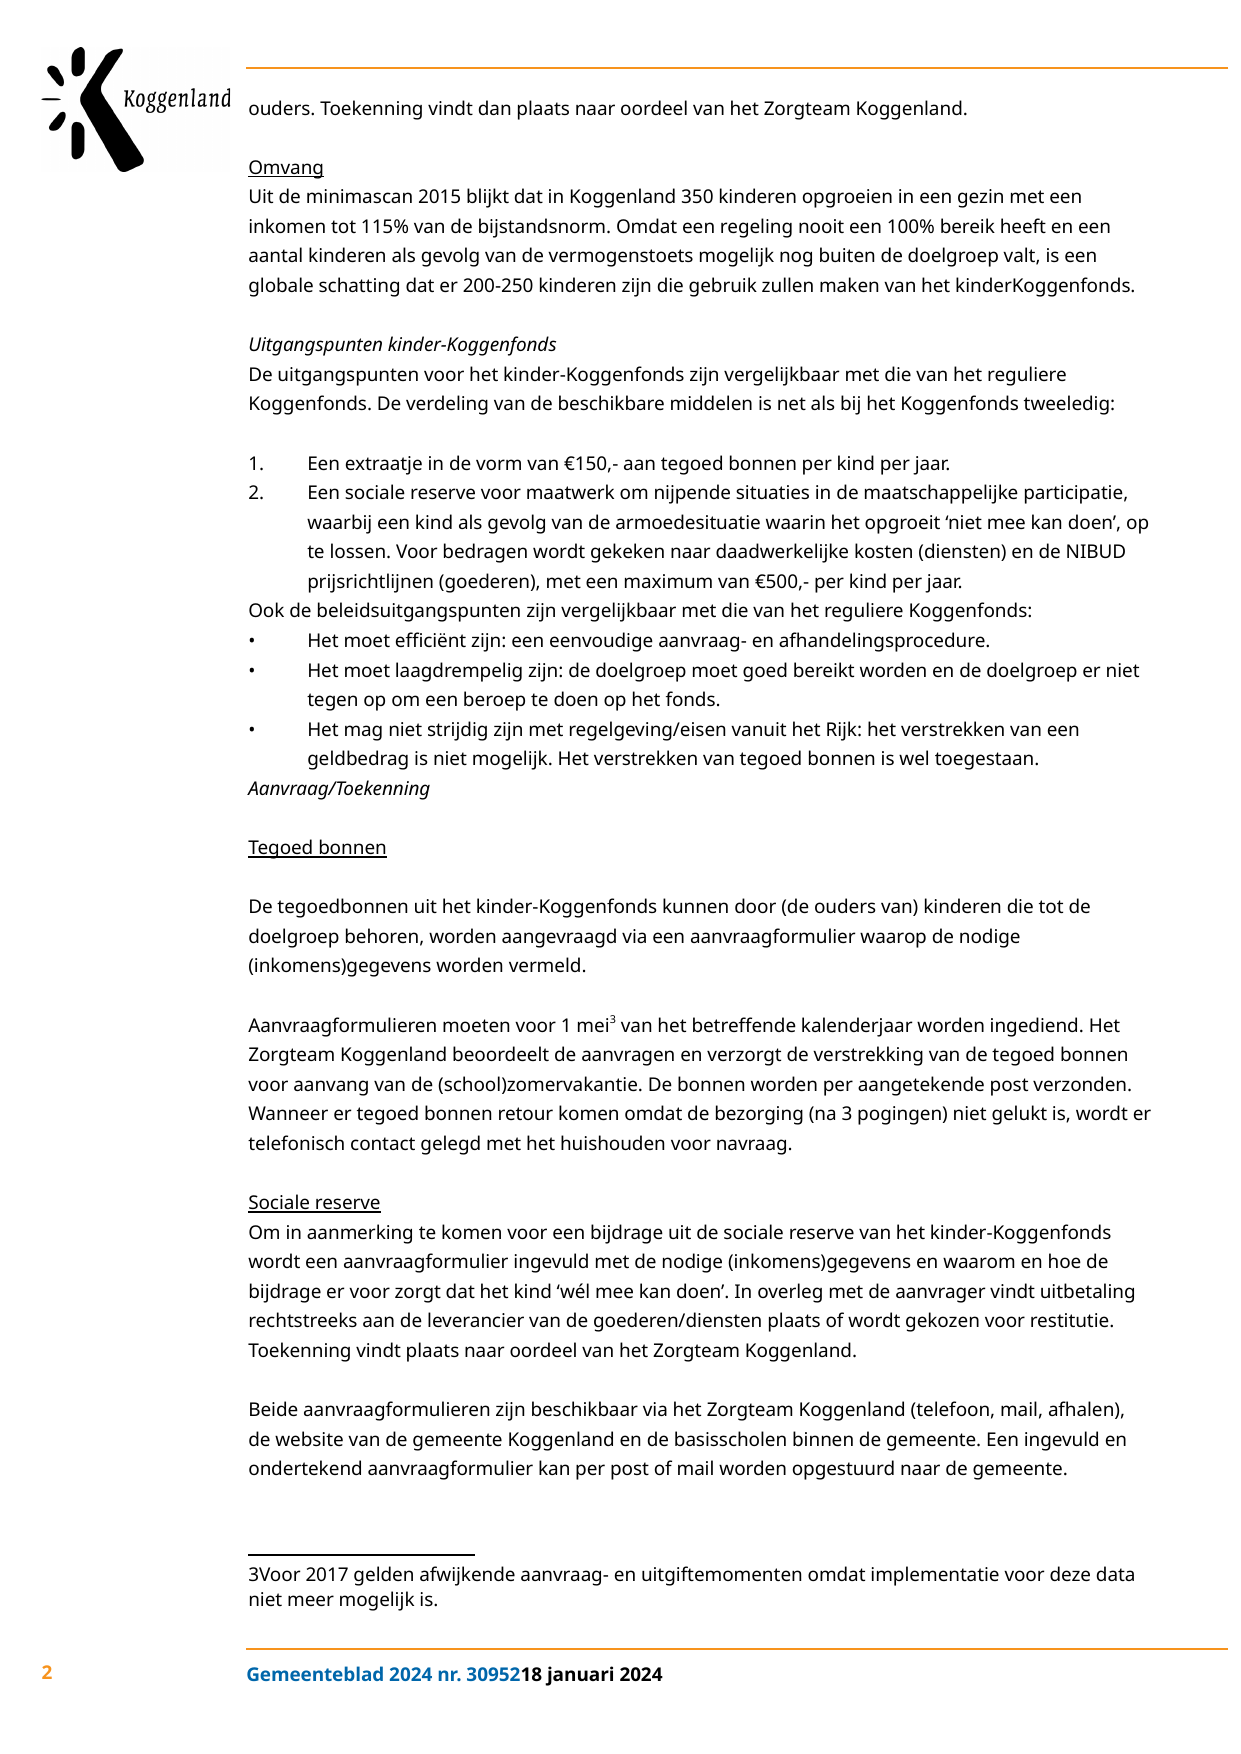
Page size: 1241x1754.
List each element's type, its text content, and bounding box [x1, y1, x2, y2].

text De uitgangspunten voor het kinder-Koggenfonds zijn vergelijkbaar met die van het reguliere Koggenfonds. De verdeling van de beschikbare middelen is net als bij het Koggenfonds tweeledig: [248, 361, 1152, 416]
list Een extraatje in de vorm van €150,- aan tegoed bonnen per kind per jaar. [248, 450, 1152, 476]
text Aanvraagformulieren moeten voor 1 mei van het betreffende kalenderjaar worden ingediend. Het Zorgteam Koggenland beoordeelt de aanvragen en verzorgt de verstrekking van de tegoed bonnen voor aanvang van de (school)zomervakantie. De bonnen worden per aangetekende post verzonden. Wanneer er tegoed bonnen retour komen omdat de bezorging (na 3 pogingen) niet gelukt is, wordt er telefonisch contact gelegd met het huishouden voor navraag. [248, 1012, 1152, 1156]
text ouders. Toekenning vindt dan plaats naar oordeel van het Zorgteam Koggenland. [248, 95, 1152, 121]
list Het moet efficiënt zijn: een eenvoudige aanvraag- en afhandelingsprocedure. [248, 627, 1152, 653]
text Uit de minimascan 2015 blijkt dat in Koggenland 350 kinderen opgroeien in een gezin met een inkomen tot 115% van de bijstandsnorm. Omdat een regeling nooit een 100% bereik heeft en een aantal kinderen als gevolg van de vermogenstoets mogelijk nog buiten de doelgroep valt, is een globale schatting dat er 200-250 kinderen zijn die gebruik zullen maken van het kinderKoggenfonds. [248, 183, 1152, 298]
picture [41, 47, 231, 172]
list Een sociale reserve voor maatwerk om nijpende situaties in de maatschappelijke participatie, waarbij een kind als gevolg van de armoedesituatie waarin het opgroeit ‘niet mee kan doen’, op te lossen. Voor bedragen wordt gekeken naar daadwerkelijke kosten (diensten) en de NIBUD prijsrichtlijnen (goederen), met een maximum van €500,- per kind per jaar. [248, 479, 1152, 594]
text Ook de beleidsuitgangspunten zijn vergelijkbaar met die van het reguliere Koggenfonds: [248, 598, 1152, 623]
text Uitgangspunten kinder-Koggenfonds [248, 331, 1152, 357]
text Voor 2017 gelden afwijkende aanvraag- en uitgiftemomenten omdat implementatie voor deze data niet meer mogelijk is. [248, 1561, 1152, 1612]
text Omvang [248, 154, 1152, 180]
text Tegoed bonnen [248, 834, 1152, 860]
text De tegoedbonnen uit het kinder-Koggenfonds kunnen door (de ouders van) kinderen die tot de doelgroep behoren, worden aangevraagd via een aanvraagformulier waarop de nodige (inkomens)gegevens worden vermeld. [248, 893, 1152, 978]
list Het moet laagdrempelig zijn: de doelgroep moet goed bereikt worden en de doelgroep er niet tegen op om een beroep te doen op het fonds. [248, 657, 1152, 712]
text Aanvraag/Toekenning [248, 775, 1152, 801]
text Beide aanvraagformulieren zijn beschikbaar via het Zorgteam Koggenland (telefoon, mail, afhalen), de website van de gemeente Koggenland en de basisscholen binnen de gemeente. Een ingevuld en ondertekend aanvraagformulier kan per post of mail worden opgestuurd naar de gemeente. [248, 1396, 1152, 1481]
text Sociale reserve [248, 1189, 1152, 1215]
list Het mag niet strijdig zijn met regelgeving/eisen vanuit het Rijk: het verstrekken van een geldbedrag is niet mogelijk. Het verstrekken van tegoed bonnen is wel toegestaan. [248, 716, 1152, 771]
text Om in aanmerking te komen voor een bijdrage uit de sociale reserve van het kinder-Koggenfonds wordt een aanvraagformulier ingevuld met de nodige (inkomens)gegevens en waarom en hoe de bijdrage er voor zorgt dat het kind ‘wél mee kan doen’. In overleg met de aanvrager vindt uitbetaling rechtstreeks aan de leverancier van de goederen/diensten plaats of wordt gekozen voor restitutie. Toekenning vindt plaats naar oordeel van het Zorgteam Koggenland. [248, 1219, 1152, 1363]
